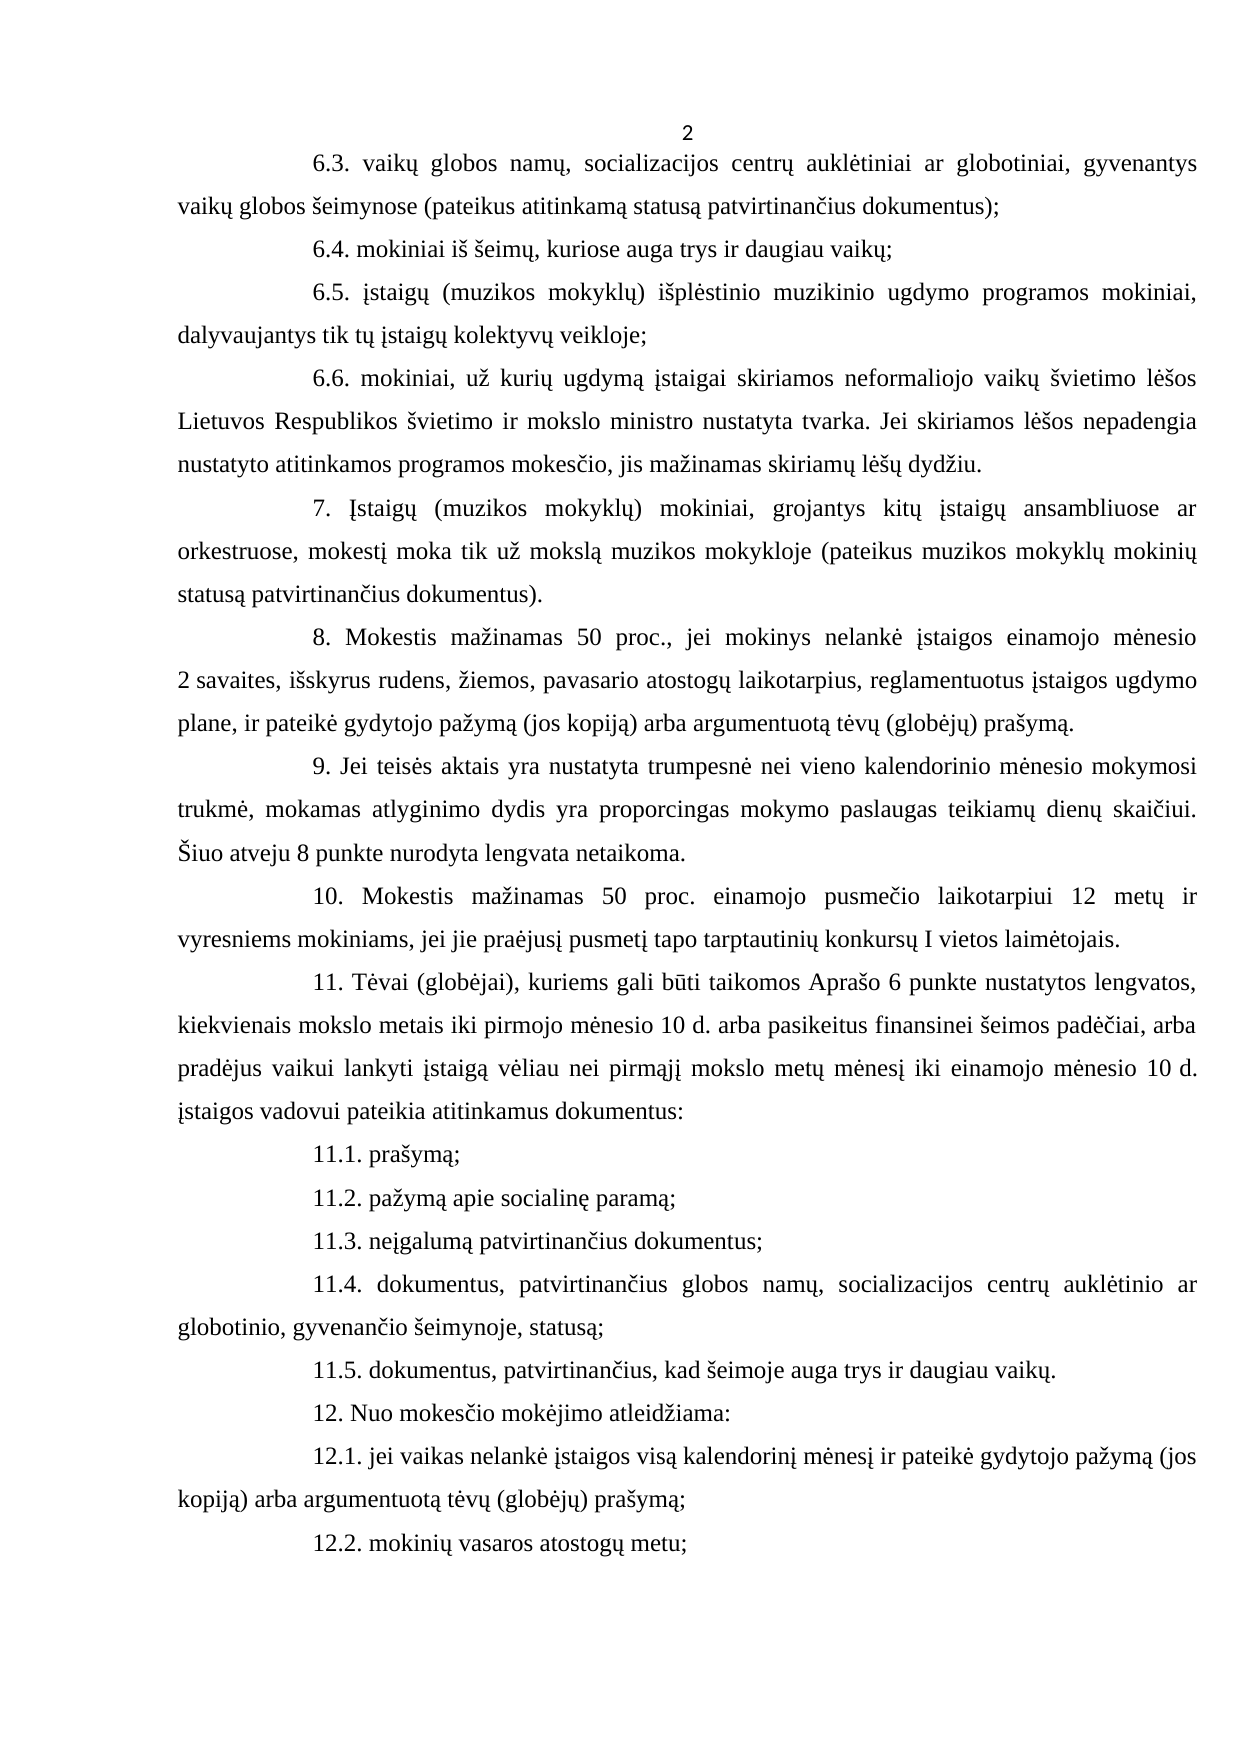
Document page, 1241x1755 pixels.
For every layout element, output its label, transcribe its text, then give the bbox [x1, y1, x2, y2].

text 11.3. neįgalumą patvirtinančius dokumentus; [177, 1226, 1198, 1254]
text 6.5. įstaigų (muzikos mokyklų) išplėstinio muzikinio ugdymo programos mokiniai, dalyvaujantys tik tų įstaigų kolektyvų veikloje; [177, 277, 1198, 349]
text 6.4. mokiniai iš šeimų, kuriose auga trys ir daugiau vaikų; [177, 234, 1198, 263]
text 6.3. vaikų globos namų, socializacijos centrų auklėtiniai ar globotiniai, gyvenantys vaikų globos šeimynose (pateikus atitinkamą statusą patvirtinančius dokumentus); [177, 148, 1198, 219]
text 11.5. dokumentus, patvirtinančius, kad šeimoje auga trys ir daugiau vaikų. [177, 1355, 1198, 1384]
text 10. Mokestis mažinamas 50 proc. einamojo pusmečio laikotarpiui 12 metų ir vyresniems mokiniams, jei jie praėjusį pusmetį tapo tarptautinių konkursų I vietos laimėtojais. [177, 881, 1198, 953]
text 12. Nuo mokesčio mokėjimo atleidžiama: [177, 1398, 1198, 1427]
text 9. Jei teisės aktais yra nustatyta trumpesnė nei vieno kalendorinio mėnesio mokymosi trukmė, mokamas atlyginimo dydis yra proporcingas mokymo paslaugas teikiamų dienų skaičiui. Šiuo atveju 8 punkte nurodyta lengvata netaikoma. [177, 751, 1198, 866]
text 7. Įstaigų (muzikos mokyklų) mokiniai, grojantys kitų įstaigų ansambliuose ar orkestruose, mokestį moka tik už mokslą muzikos mokykloje (pateikus muzikos mokyklų mokinių statusą patvirtinančius dokumentus). [177, 493, 1198, 608]
text 11. Tėvai (globėjai), kuriems gali būti taikomos Aprašo 6 punkte nustatytos lengvatos, kiekvienais mokslo metais iki pirmojo mėnesio 10 d. arba pasikeitus finansinei šeimos padėčiai, arba pradėjus vaikui lankyti įstaigą vėliau nei pirmąjį mokslo metų mėnesį iki einamojo mėnesio 10 d. įstaigos vadovui pateikia atitinkamus dokumentus: [177, 967, 1198, 1125]
text 8. Mokestis mažinamas 50 proc., jei mokinys nelankė įstaigos einamojo mėnesio 2 savaites, išskyrus rudens, žiemos, pavasario atostogų laikotarpius, reglamentuotus įstaigos ugdymo plane, ir pateikė gydytojo pažymą (jos kopiją) arba argumentuotą tėvų (globėjų) prašymą. [177, 622, 1198, 737]
text 11.4. dokumentus, patvirtinančius globos namų, socializacijos centrų auklėtinio ar globotinio, gyvenančio šeimynoje, statusą; [177, 1269, 1198, 1341]
text 12.2. mokinių vasaros atostogų metu; [177, 1528, 1198, 1556]
text 6.6. mokiniai, už kurių ugdymą įstaigai skiriamos neformaliojo vaikų švietimo lėšos Lietuvos Respublikos švietimo ir mokslo ministro nustatyta tvarka. Jei skiriamos lėšos nepadengia nustatyto atitinkamos programos mokesčio, jis mažinamas skiriamų lėšų dydžiu. [177, 363, 1198, 478]
text 11.2. pažymą apie socialinę paramą; [177, 1183, 1198, 1211]
text 12.1. jei vaikas nelankė įstaigos visą kalendorinį mėnesį ir pateikė gydytojo pažymą (jos kopiją) arba argumentuotą tėvų (globėjų) prašymą; [177, 1441, 1198, 1513]
text 11.1. prašymą; [177, 1139, 1198, 1168]
